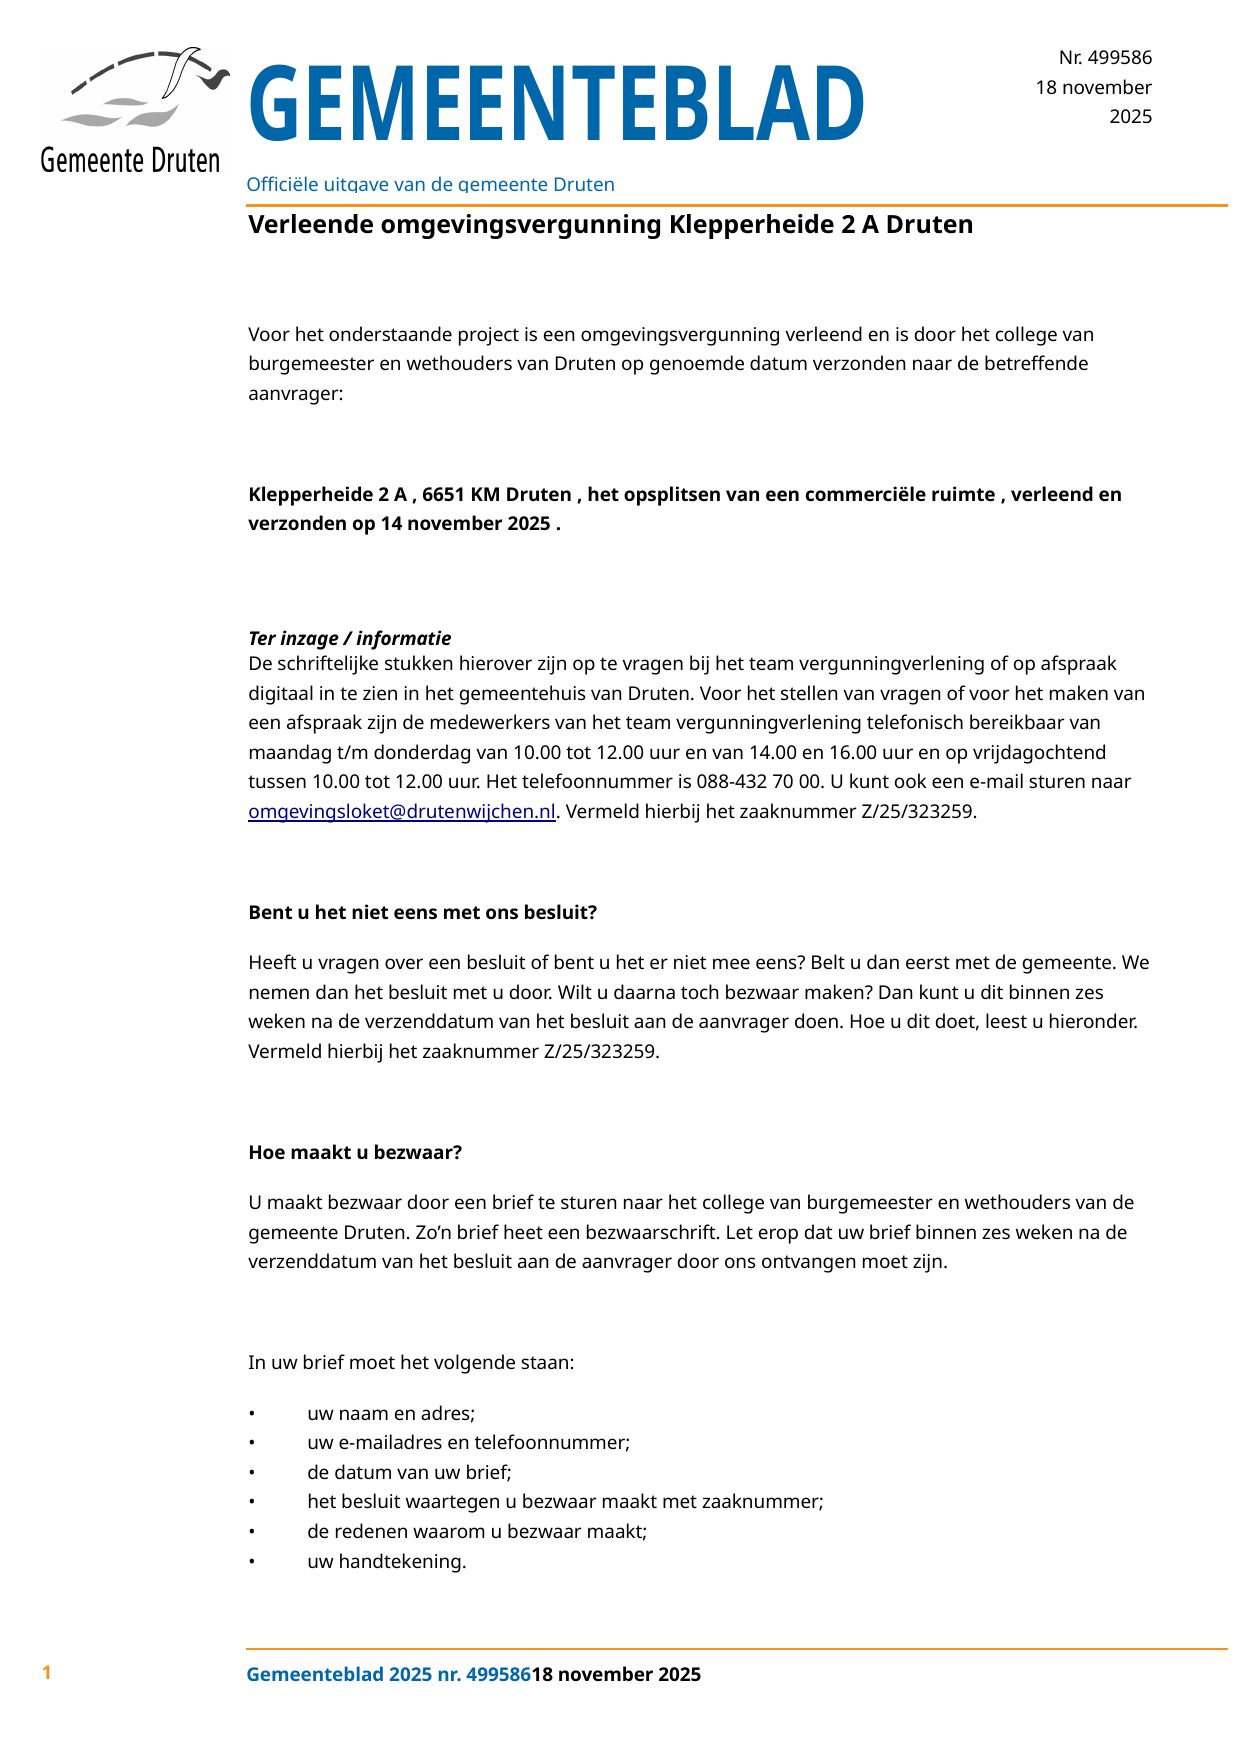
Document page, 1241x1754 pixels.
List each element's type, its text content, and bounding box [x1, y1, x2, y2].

list het besluit waartegen u bezwaar maakt met zaaknummer; [248, 1489, 1152, 1514]
text Bent u het niet eens met ons besluit? [248, 899, 1152, 925]
list de datum van uw brief; [248, 1459, 1152, 1485]
text Heeft u vragen over een besluit of bent u het er niet mee eens? Belt u dan eerst met de gemeente. We nemen dan het besluit met u door. Wilt u daarna toch bezwaar maken? Dan kunt u dit binnen zes weken na de verzenddatum van het besluit aan de aanvrager doen. Hoe u dit doet, leest u hieronder. Vermeld hierbij het zaaknummer Z/25/323259. [248, 949, 1152, 1064]
list de redenen waarom u bezwaar maakt; [248, 1518, 1152, 1544]
text U maakt bezwaar door een brief te sturen naar het college van burgemeester en wethouders van de gemeente Druten. Zo’n brief heet een bezwaarschrift. Let erop dat uw brief binnen zes weken na de verzenddatum van het besluit aan de aanvrager door ons ontvangen moet zijn. [248, 1189, 1152, 1274]
list uw e-mailadres en telefoonnummer; [248, 1429, 1152, 1455]
list uw naam en adres; [248, 1400, 1152, 1426]
text Verleende omgevingsvergunning Klepperheide 2 A Druten [248, 207, 1152, 241]
text Hoe maakt u bezwaar? [248, 1139, 1152, 1165]
text De schriftelijke stukken hierover zijn op te vragen bij het team vergunningverlening of op afspraak digitaal in te zien in het gemeentehuis van Druten. Voor het stellen van vragen of voor het maken van een afspraak zijn de medewerkers van het team vergunningverlening telefonisch bereikbaar van maandag t/m donderdag van 10.00 tot 12.00 uur en van 14.00 en 16.00 uur en op vrijdagochtend tussen 10.00 tot 12.00 uur. Het telefoonnummer is 088-432 70 00. U kunt ook een e-mail sturen naar omgevingsloket@drutenwijchen.nl. Vermeld hierbij het zaaknummer Z/25/323259. [248, 650, 1152, 824]
text Ter inzage / informatie [248, 625, 1152, 650]
list uw handtekening. [248, 1548, 1152, 1574]
text Klepperheide 2 A , 6651 KM Druten , het opsplitsen van een commerciële ruimte , verleend en verzonden op 14 november 2025 . [248, 481, 1152, 536]
text Voor het onderstaande project is een omgevingsvergunning verleend en is door het college van burgemeester en wethouders van Druten op genoemde datum verzonden naar de betreffende aanvrager: [248, 321, 1152, 406]
picture [41, 47, 231, 172]
text In uw brief moet het volgende staan: [248, 1349, 1152, 1375]
